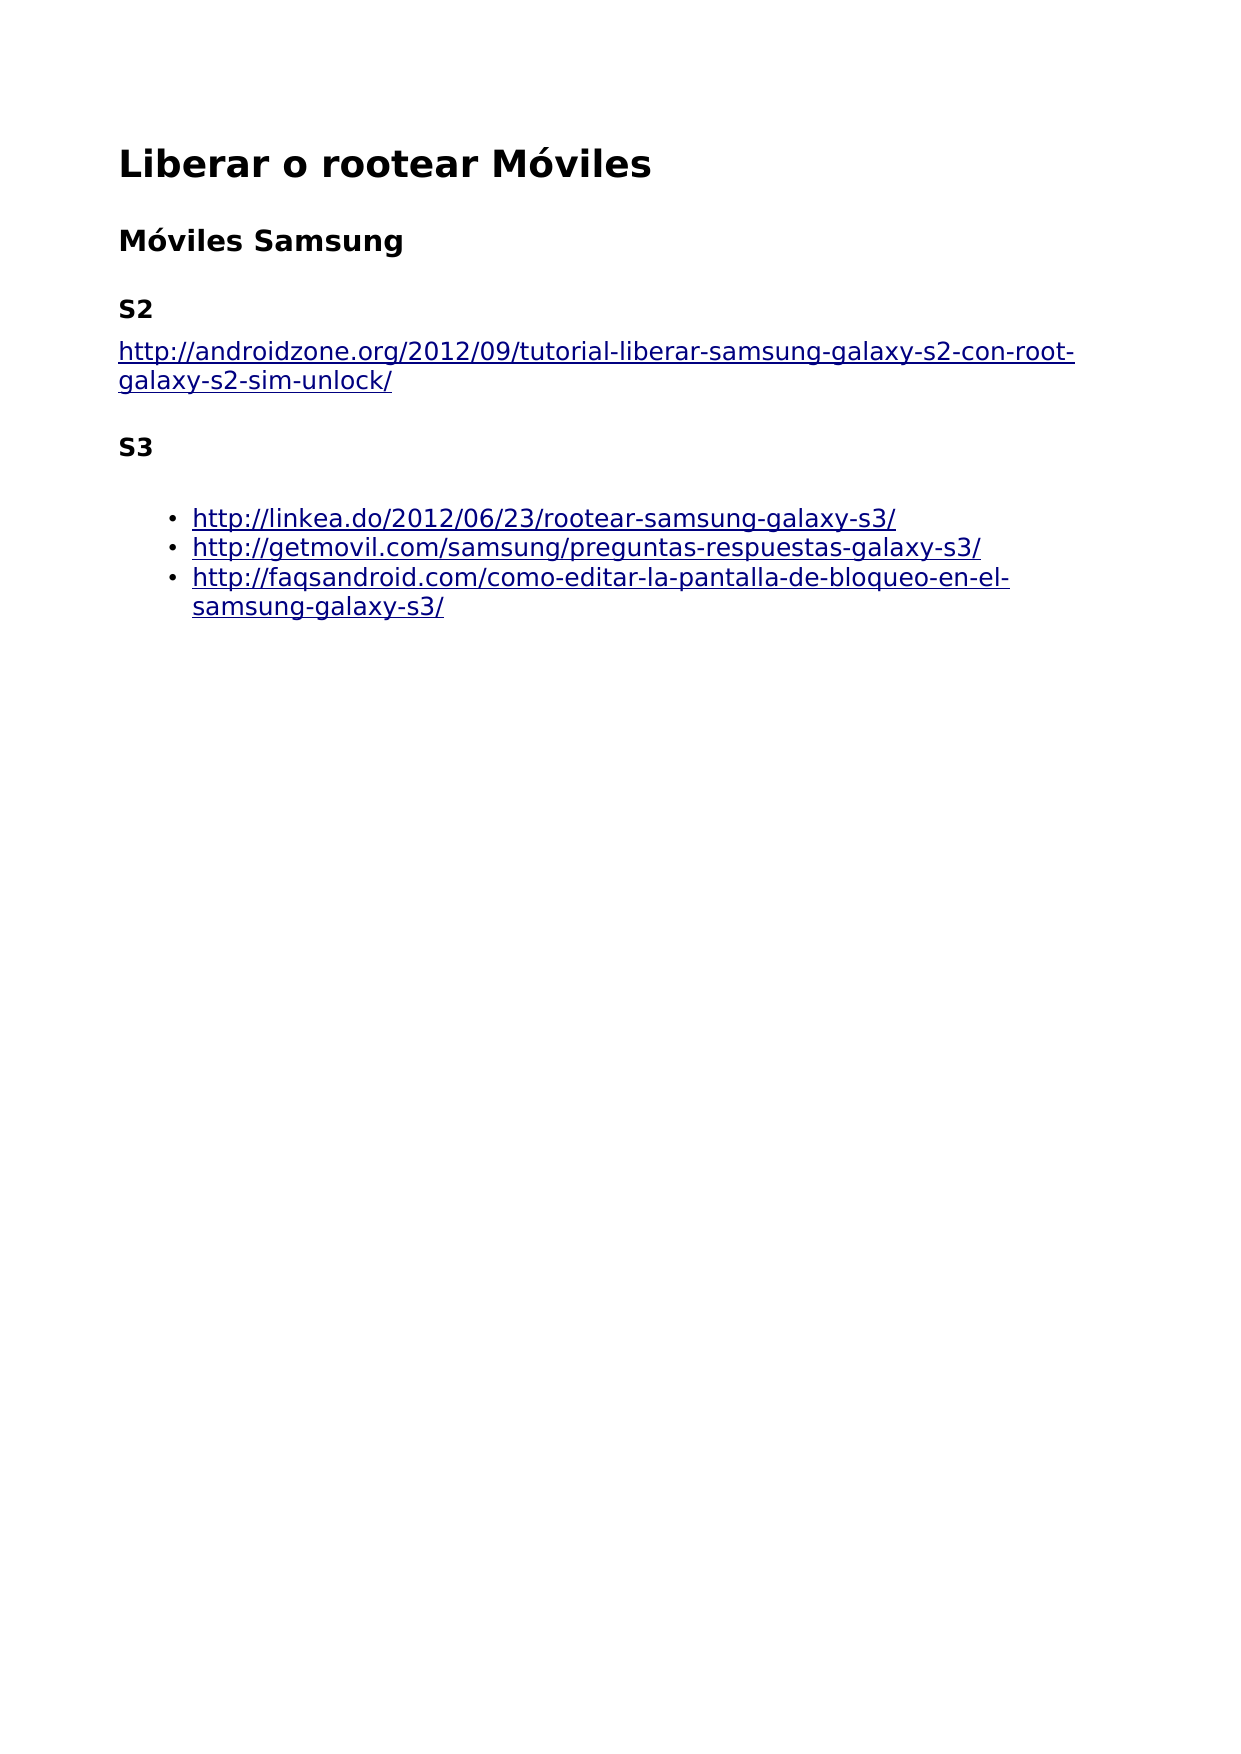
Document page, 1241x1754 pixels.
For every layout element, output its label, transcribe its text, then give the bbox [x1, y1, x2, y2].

subtitle S2 [118, 296, 1122, 325]
subtitle Móviles Samsung [118, 224, 1122, 258]
list http://faqsandroid.com/como-editar-la-pantalla-de-bloqueo-en-el-samsung-galaxy-s3/ [177, 563, 1122, 621]
text http://androidzone.org/2012/09/tutorial-liberar-samsung-galaxy-s2-con-root-galaxy-s2-sim-unlock/ [118, 337, 1122, 396]
subtitle Liberar o rootear Móviles [118, 143, 1122, 187]
subtitle S3 [118, 433, 1122, 462]
list http://linkea.do/2012/06/23/rootear-samsung-galaxy-s3/ [177, 504, 1122, 533]
list http://getmovil.com/samsung/preguntas-respuestas-galaxy-s3/ [177, 533, 1122, 563]
